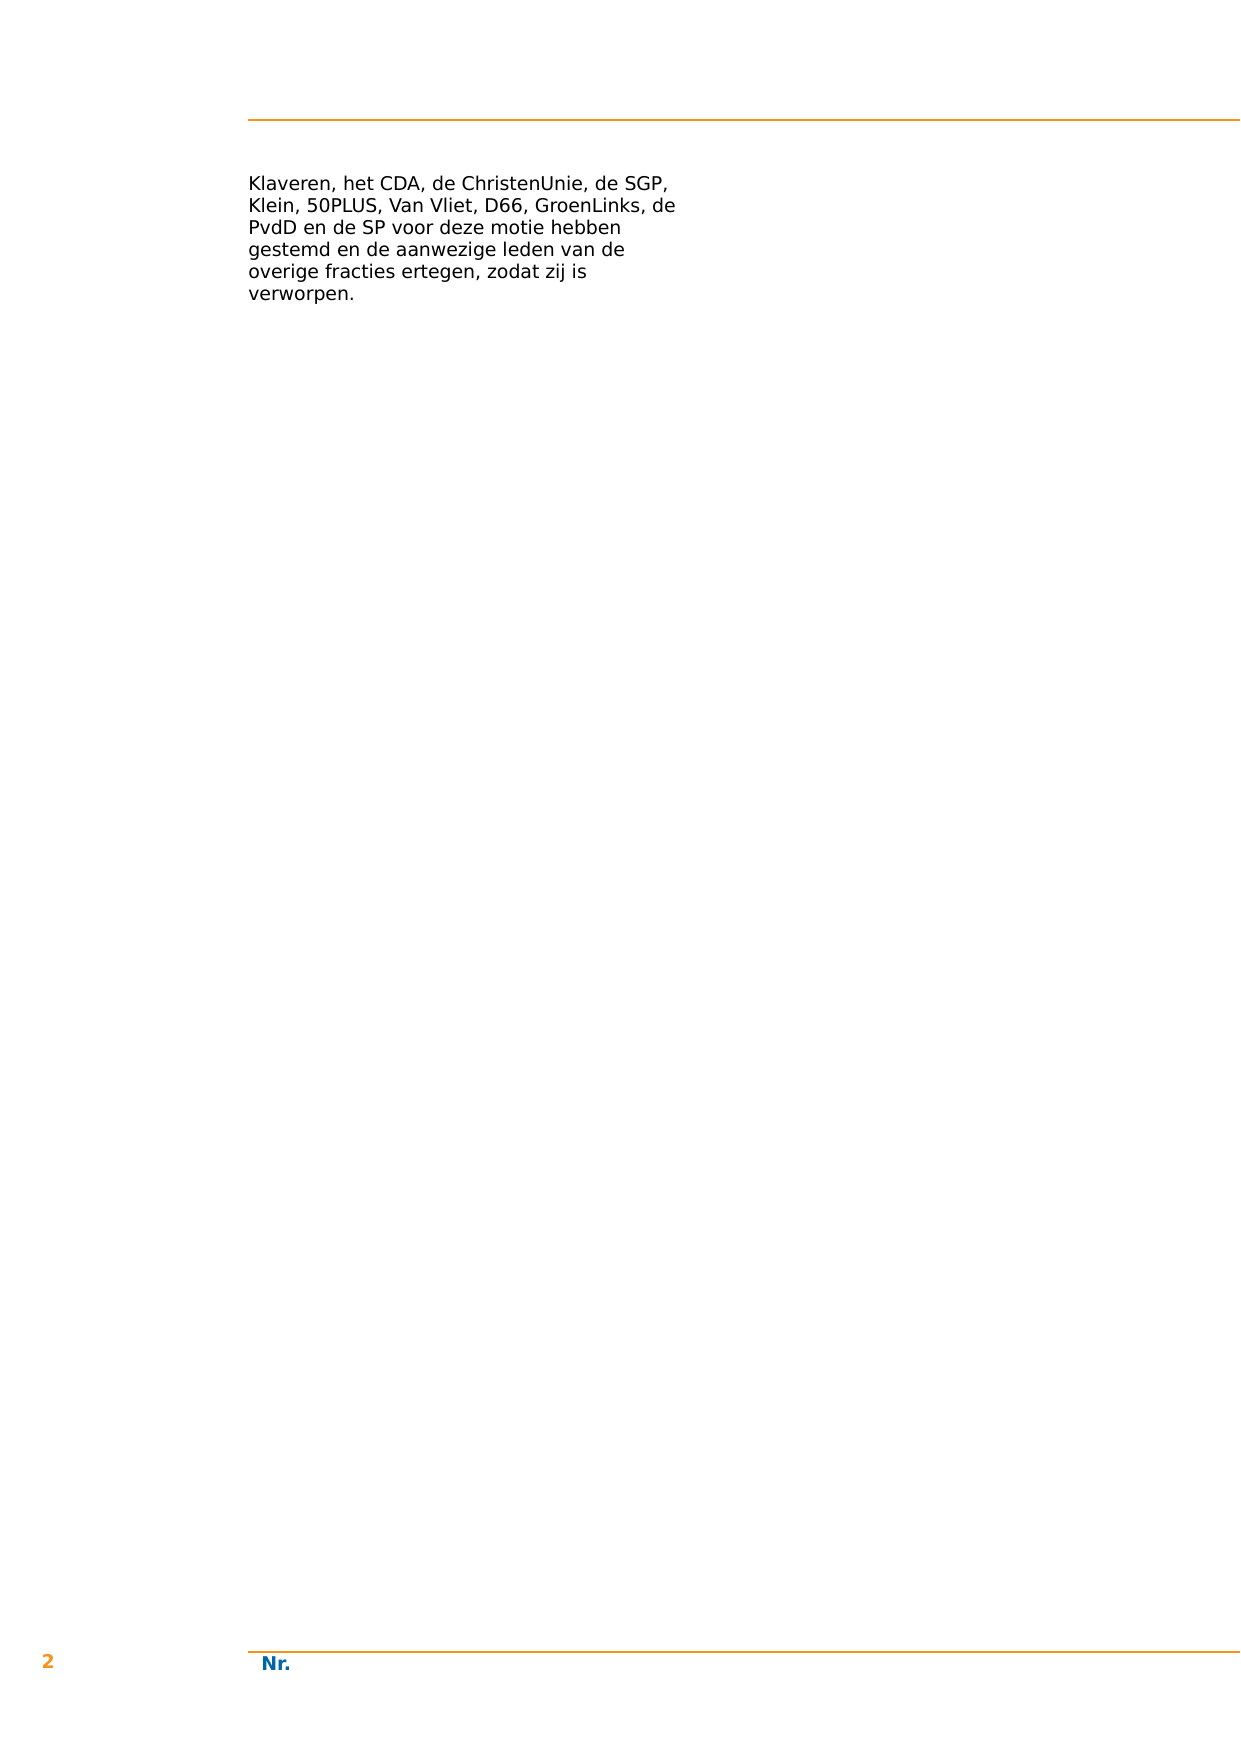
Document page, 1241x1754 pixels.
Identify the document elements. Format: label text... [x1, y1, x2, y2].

text Klaveren, het CDA, de ChristenUnie, de SGP, Klein, 50PLUS, Van Vliet, D66, GroenLinks, de PvdD en de SP voor deze motie hebben gestemd en de aanwezige leden van de overige fracties ertegen, zodat zij is verworpen. [248, 173, 691, 305]
